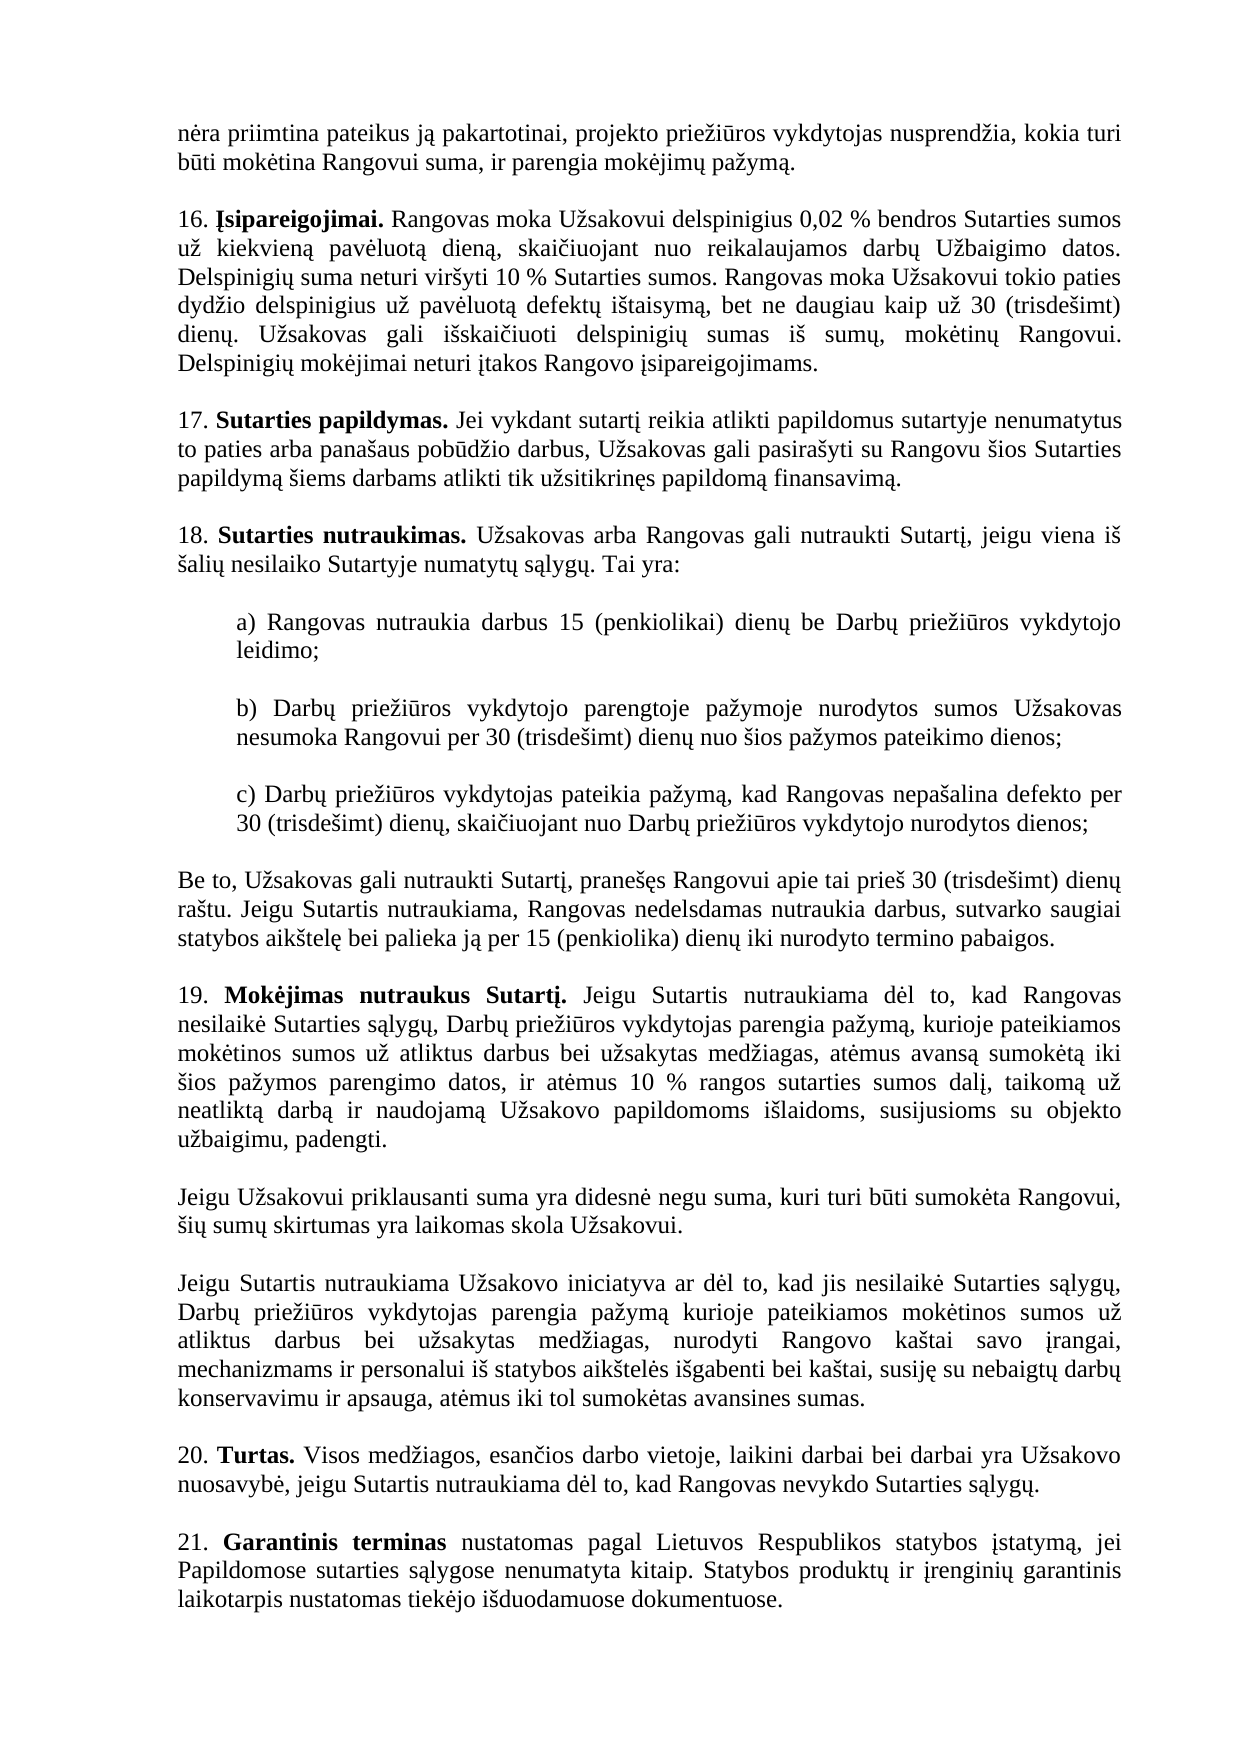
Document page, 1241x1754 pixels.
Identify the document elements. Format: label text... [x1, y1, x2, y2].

text 20. Turtas. Visos medžiagos, esančios darbo vietoje, laikini darbai bei darbai yra Užsakovo nuosavybė, jeigu Sutartis nutraukiama dėl to, kad Rangovas nevykdo Sutarties sąlygų. [177, 1441, 1122, 1498]
text 19. Mokėjimas nutraukus Sutartį. Jeigu Sutartis nutraukiama dėl to, kad Rangovas nesilaikė Sutarties sąlygų, Darbų priežiūros vykdytojas parengia pažymą, kurioje pateikiamos mokėtinos sumos už atliktus darbus bei užsakytas medžiagas, atėmus avansą sumokėtą iki šios pažymos parengimo datos, ir atėmus 10 % rangos sutarties sumos dalį, taikomą už neatliktą darbą ir naudojamą Užsakovo papildomoms išlaidoms, susijusioms su objekto užbaigimu, padengti. [177, 981, 1122, 1153]
text 18. Sutarties nutraukimas. Užsakovas arba Rangovas gali nutraukti Sutartį, jeigu viena iš šalių nesilaiko Sutartyje numatytų sąlygų. Tai yra: [177, 521, 1122, 578]
text 21. Garantinis terminas nustatomas pagal Lietuvos Respublikos statybos įstatymą, jei Papildomose sutarties sąlygose nenumatyta kitaip. Statybos produktų ir įrenginių garantinis laikotarpis nustatomas tiekėjo išduodamuose dokumentuose. [177, 1527, 1122, 1613]
text 16. Įsipareigojimai. Rangovas moka Užsakovui delspinigius 0,02 % bendros Sutarties sumos už kiekvieną pavėluotą dieną, skaičiuojant nuo reikalaujamos darbų Užbaigimo datos. Delspinigių suma neturi viršyti 10 % Sutarties sumos. Rangovas moka Užsakovui tokio paties dydžio delspinigius už pavėluotą defektų ištaisymą, bet ne daugiau kaip už 30 (trisdešimt) dienų. Užsakovas gali išskaičiuoti delspinigių sumas iš sumų, mokėtinų Rangovui. Delspinigių mokėjimai neturi įtakos Rangovo įsipareigojimams. [177, 204, 1122, 377]
text c) Darbų priežiūros vykdytojas pateikia pažymą, kad Rangovas nepašalina defekto per 30 (trisdešimt) dienų, skaičiuojant nuo Darbų priežiūros vykdytojo nurodytos dienos; [236, 779, 1122, 837]
text nėra priimtina pateikus ją pakartotinai, projekto priežiūros vykdytojas nusprendžia, kokia turi būti mokėtina Rangovui suma, ir parengia mokėjimų pažymą. [177, 118, 1122, 176]
text Jeigu Sutartis nutraukiama Užsakovo iniciatyva ar dėl to, kad jis nesilaikė Sutarties sąlygų, Darbų priežiūros vykdytojas parengia pažymą kurioje pateikiamos mokėtinos sumos už atliktus darbus bei užsakytas medžiagas, nurodyti Rangovo kaštai savo įrangai, mechanizmams ir personalui iš statybos aikštelės išgabenti bei kaštai, susiję su nebaigtų darbų konservavimu ir apsauga, atėmus iki tol sumokėtas avansines sumas. [177, 1268, 1122, 1412]
text a) Rangovas nutraukia darbus 15 (penkiolikai) dienų be Darbų priežiūros vykdytojo leidimo; [236, 607, 1122, 664]
text Jeigu Užsakovui priklausanti suma yra didesnė negu suma, kuri turi būti sumokėta Rangovui, šių sumų skirtumas yra laikomas skola Užsakovui. [177, 1182, 1122, 1239]
text Be to, Užsakovas gali nutraukti Sutartį, pranešęs Rangovui apie tai prieš 30 (trisdešimt) dienų raštu. Jeigu Sutartis nutraukiama, Rangovas nedelsdamas nutraukia darbus, sutvarko saugiai statybos aikštelę bei palieka ją per 15 (penkiolika) dienų iki nurodyto termino pabaigos. [177, 866, 1122, 952]
text 17. Sutarties papildymas. Jei vykdant sutartį reikia atlikti papildomus sutartyje nenumatytus to paties arba panašaus pobūdžio darbus, Užsakovas gali pasirašyti su Rangovu šios Sutarties papildymą šiems darbams atlikti tik užsitikrinęs papildomą finansavimą. [177, 406, 1122, 492]
text b) Darbų priežiūros vykdytojo parengtoje pažymoje nurodytos sumos Užsakovas nesumoka Rangovui per 30 (trisdešimt) dienų nuo šios pažymos pateikimo dienos; [236, 693, 1122, 751]
